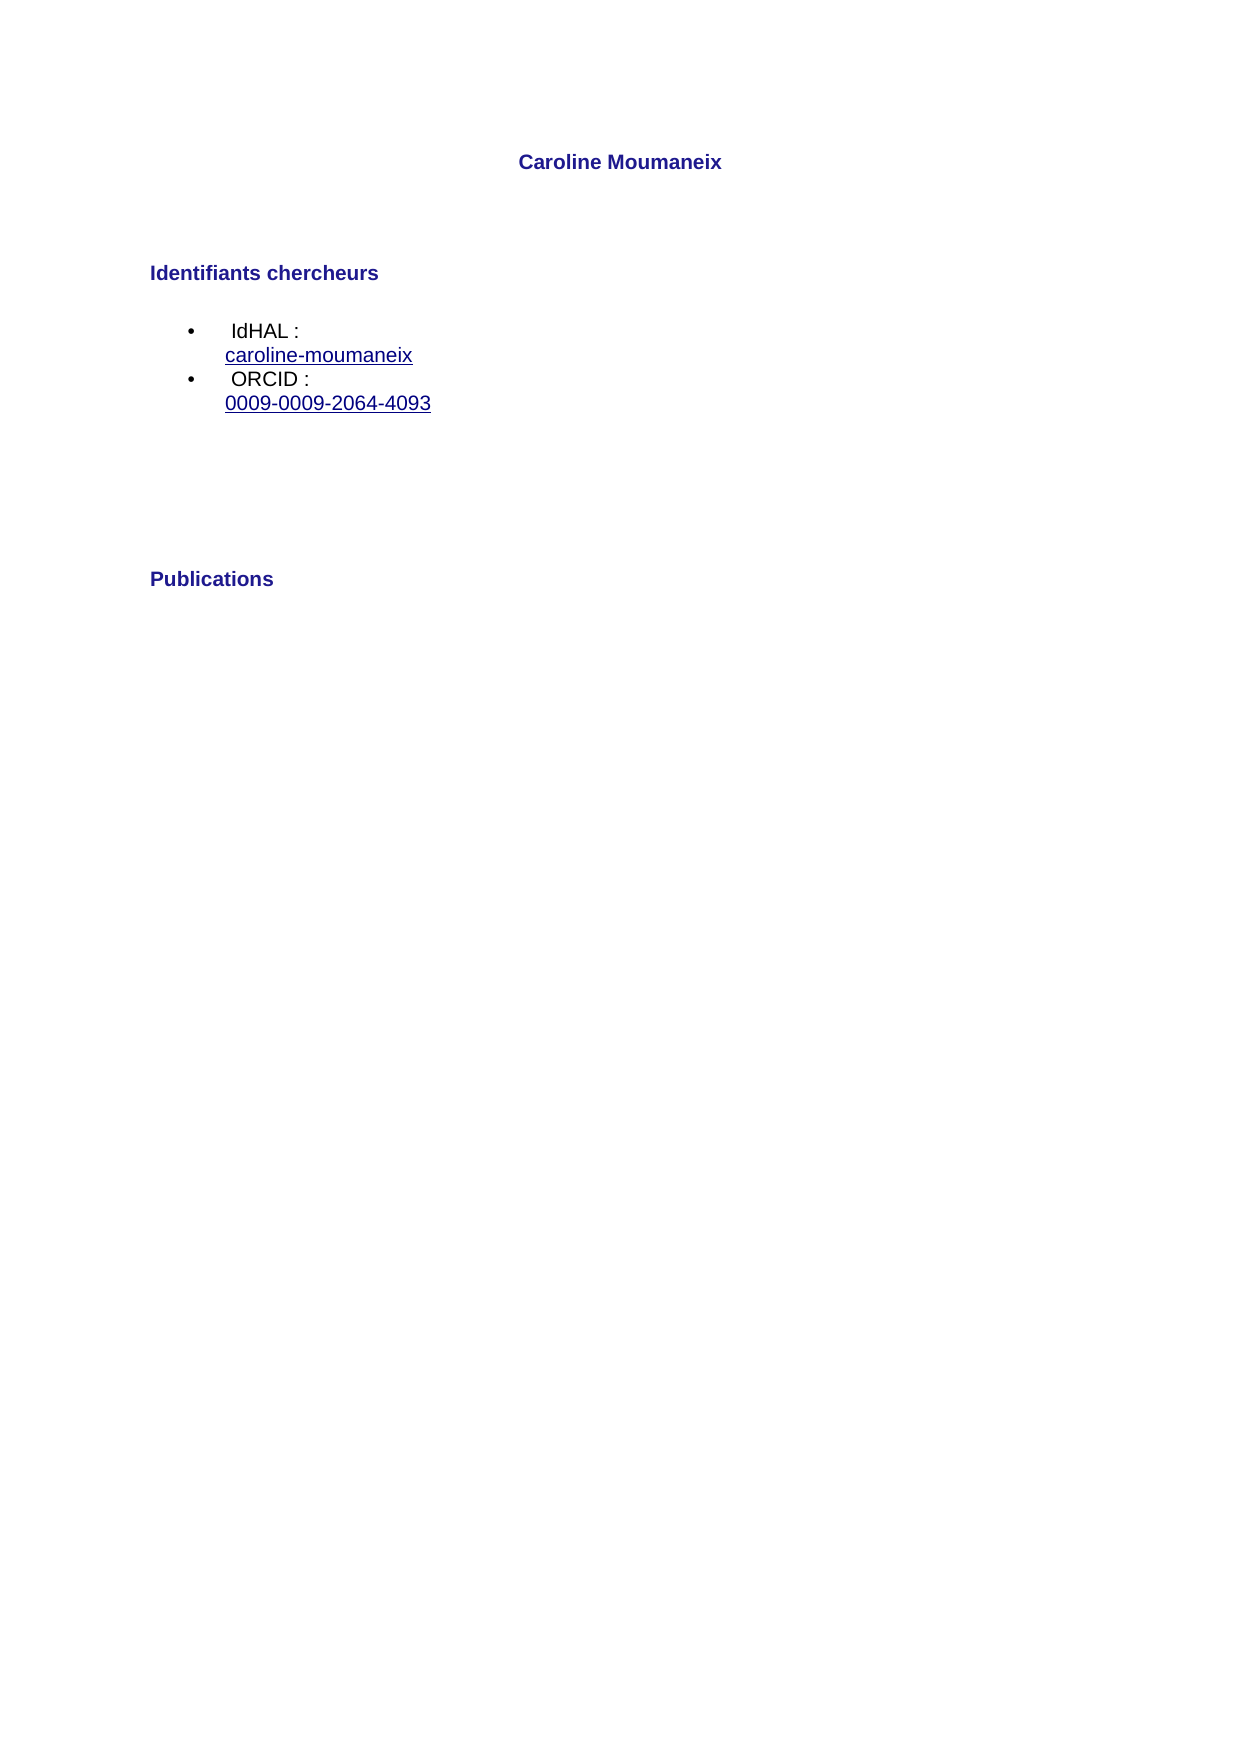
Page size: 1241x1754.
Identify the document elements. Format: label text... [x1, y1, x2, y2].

subtitle Identifiants chercheurs [150, 260, 1090, 284]
list caroline-moumaneix [187, 343, 1090, 367]
subtitle Caroline Moumaneix [150, 150, 1090, 174]
list 0009-0009-2064-4093 [187, 391, 1090, 414]
subtitle Publications [150, 567, 1090, 591]
list ORCID : [187, 367, 1090, 391]
list IdHAL : [187, 319, 1090, 343]
